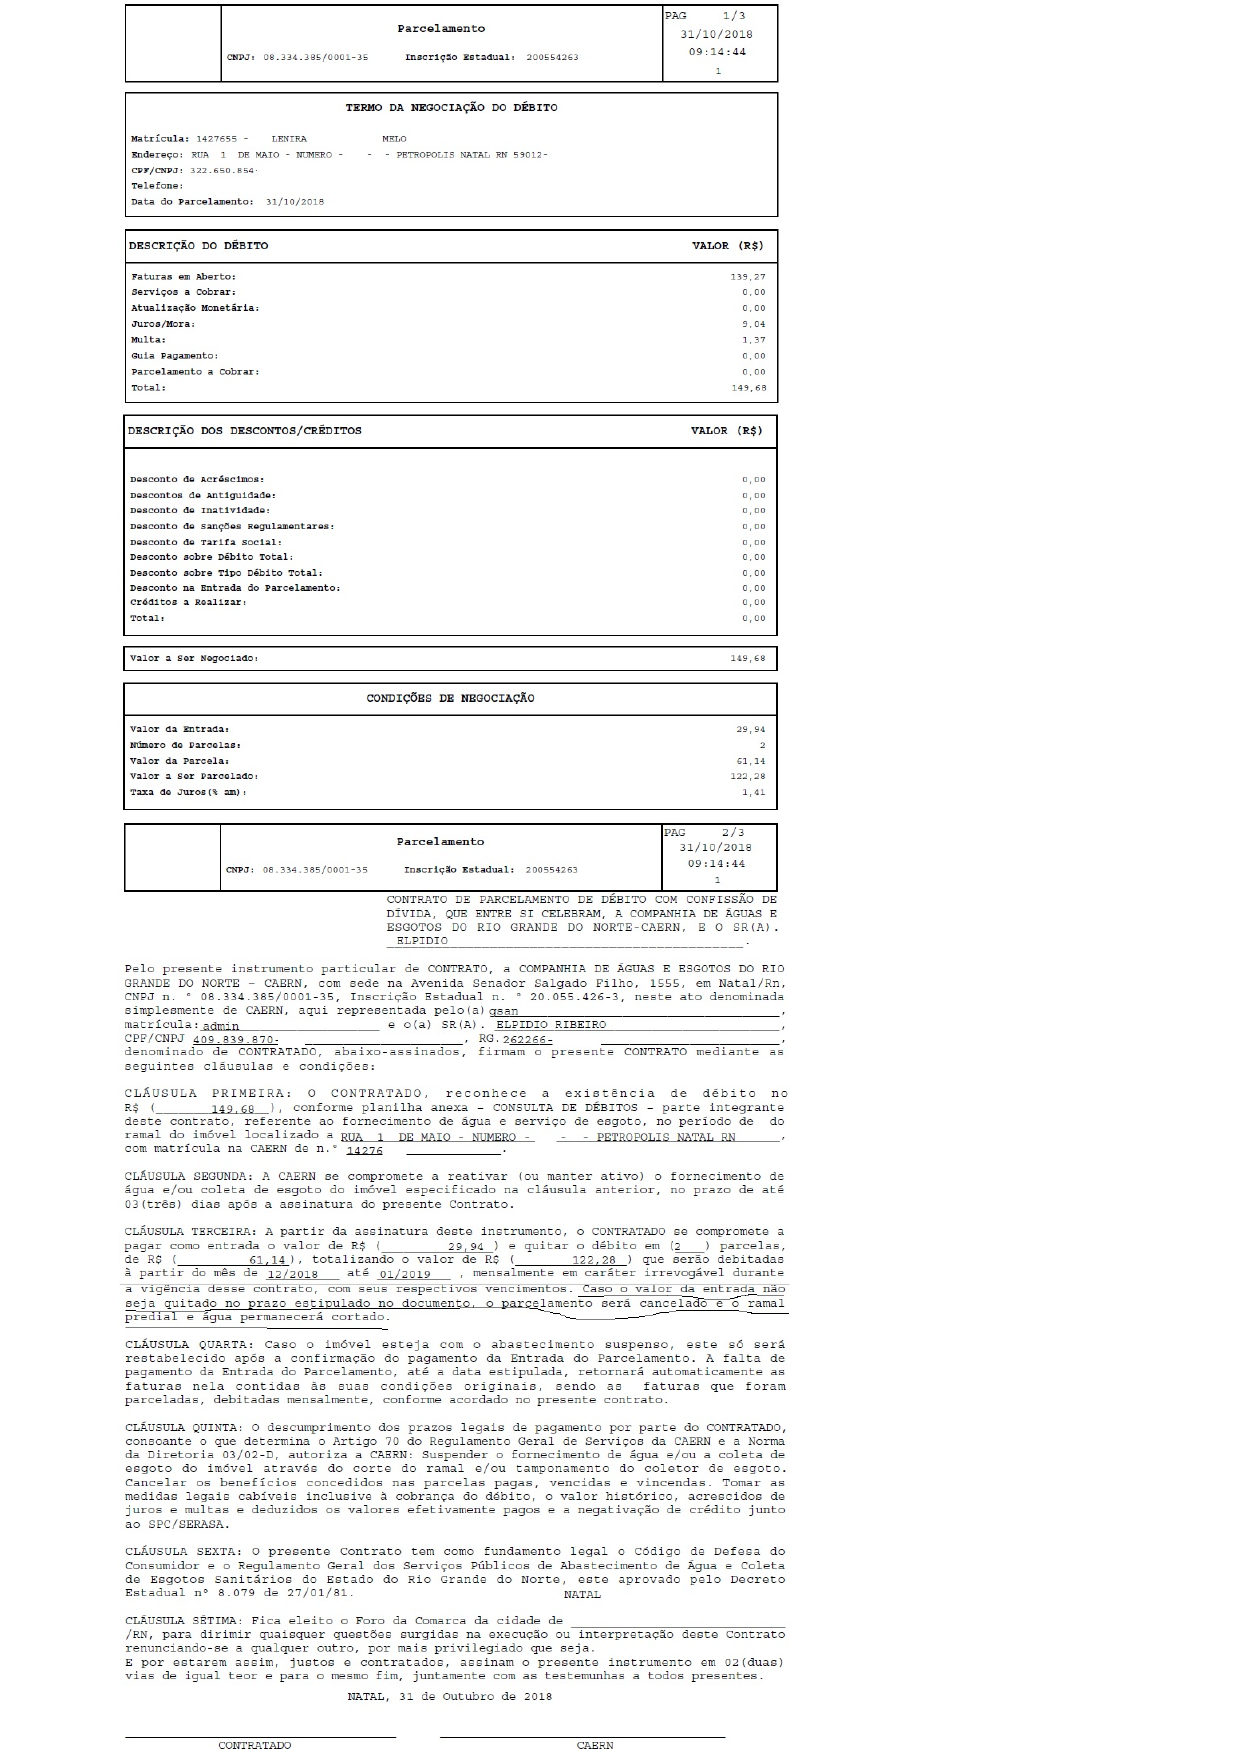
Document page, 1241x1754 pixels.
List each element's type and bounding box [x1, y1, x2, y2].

picture [118, 0, 790, 1754]
